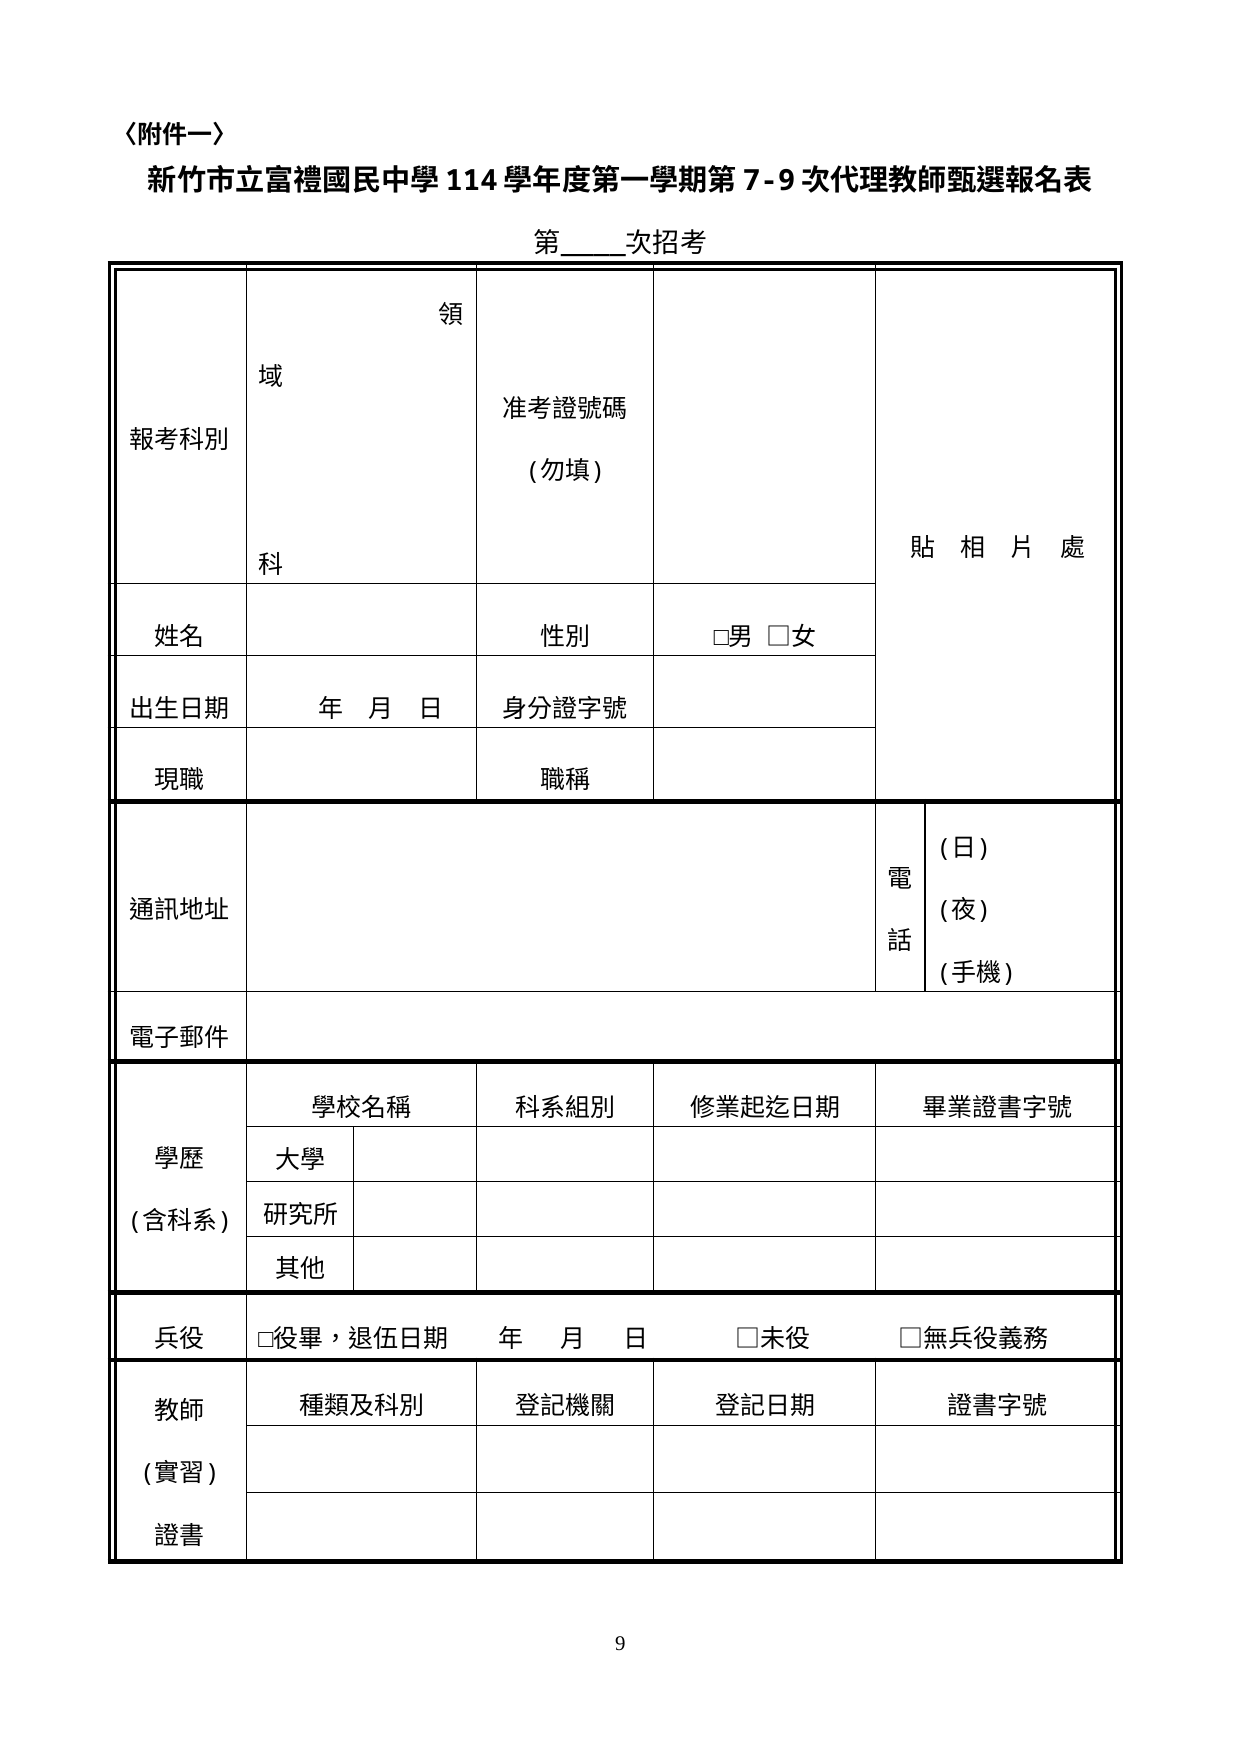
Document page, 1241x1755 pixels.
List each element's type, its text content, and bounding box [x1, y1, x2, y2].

table_cell 職稱 [477, 728, 653, 799]
table_cell [354, 1237, 476, 1290]
table_cell [876, 1237, 1114, 1290]
table_cell [247, 992, 1114, 1059]
table_cell 兵役 [117, 1295, 246, 1357]
table_cell 身分證字號 [477, 656, 653, 727]
table_cell 電話 [876, 804, 924, 991]
table_cell [247, 728, 476, 799]
table_cell 畢業證書字號 [876, 1064, 1114, 1126]
table_cell 出生日期 [117, 656, 246, 727]
table_cell □役畢，退伍日期 年 月 日 □未役 □無兵役義務 [247, 1295, 1114, 1357]
table_header 准考證號碼 (勿填) [477, 271, 653, 583]
table_cell [876, 1182, 1114, 1236]
table_cell [477, 1237, 653, 1290]
table_cell [654, 1493, 875, 1559]
table_cell [354, 1182, 476, 1236]
table_cell 性別 [477, 584, 653, 655]
table_cell 學歷 (含科系) [117, 1064, 246, 1290]
table_header 領域 科 [247, 271, 476, 583]
table_cell [354, 1127, 476, 1181]
table_cell [654, 656, 875, 727]
table_cell [654, 728, 875, 799]
table_cell [477, 1182, 653, 1236]
table_cell 姓名 [117, 584, 246, 655]
table_cell [654, 1237, 875, 1290]
table_cell 通訊地址 [117, 804, 246, 991]
table_cell [654, 1127, 875, 1181]
table_header 貼 相 片 處 [876, 265, 1119, 799]
table_cell 修業起迄日期 [654, 1064, 875, 1126]
text 第____次招考 [112, 199, 1128, 261]
text 〈附件一〉 [112, 103, 1128, 151]
table_cell 其他 [247, 1237, 353, 1290]
table_cell 大學 [247, 1127, 353, 1181]
table_cell 電子郵件 [117, 992, 246, 1059]
table_cell 登記日期 [654, 1362, 875, 1425]
table_cell [477, 1493, 653, 1559]
table_cell □男 □女 [654, 584, 875, 655]
table_cell [876, 1127, 1114, 1181]
table_cell [876, 1426, 1114, 1492]
table_cell 登記機關 [477, 1362, 653, 1425]
table_header 報考科別 [112, 265, 246, 583]
table_cell (日) (夜) (手機) [926, 804, 1114, 991]
table_cell 年 月 日 [247, 656, 476, 727]
table_cell 教師 (實習) 證書 [117, 1362, 246, 1559]
table_cell [247, 804, 875, 991]
table_cell [654, 1426, 875, 1492]
table_cell 現職 [117, 728, 246, 799]
table_cell 證書字號 [876, 1362, 1114, 1425]
table_cell 學校名稱 [247, 1064, 476, 1126]
table_header [654, 271, 875, 583]
table_cell [247, 584, 476, 655]
table_cell [247, 1426, 476, 1492]
table_cell 研究所 [247, 1182, 353, 1236]
table_cell [477, 1127, 653, 1181]
table_cell [876, 1493, 1114, 1559]
table_cell 種類及科別 [247, 1362, 476, 1425]
table_cell 科系組別 [477, 1064, 653, 1126]
table_cell [654, 1182, 875, 1236]
table_cell [247, 1493, 476, 1559]
text 新竹市立富禮國民中學114學年度第一學期第7-9次代理教師甄選報名表 [112, 151, 1128, 199]
table_cell [477, 1426, 653, 1492]
